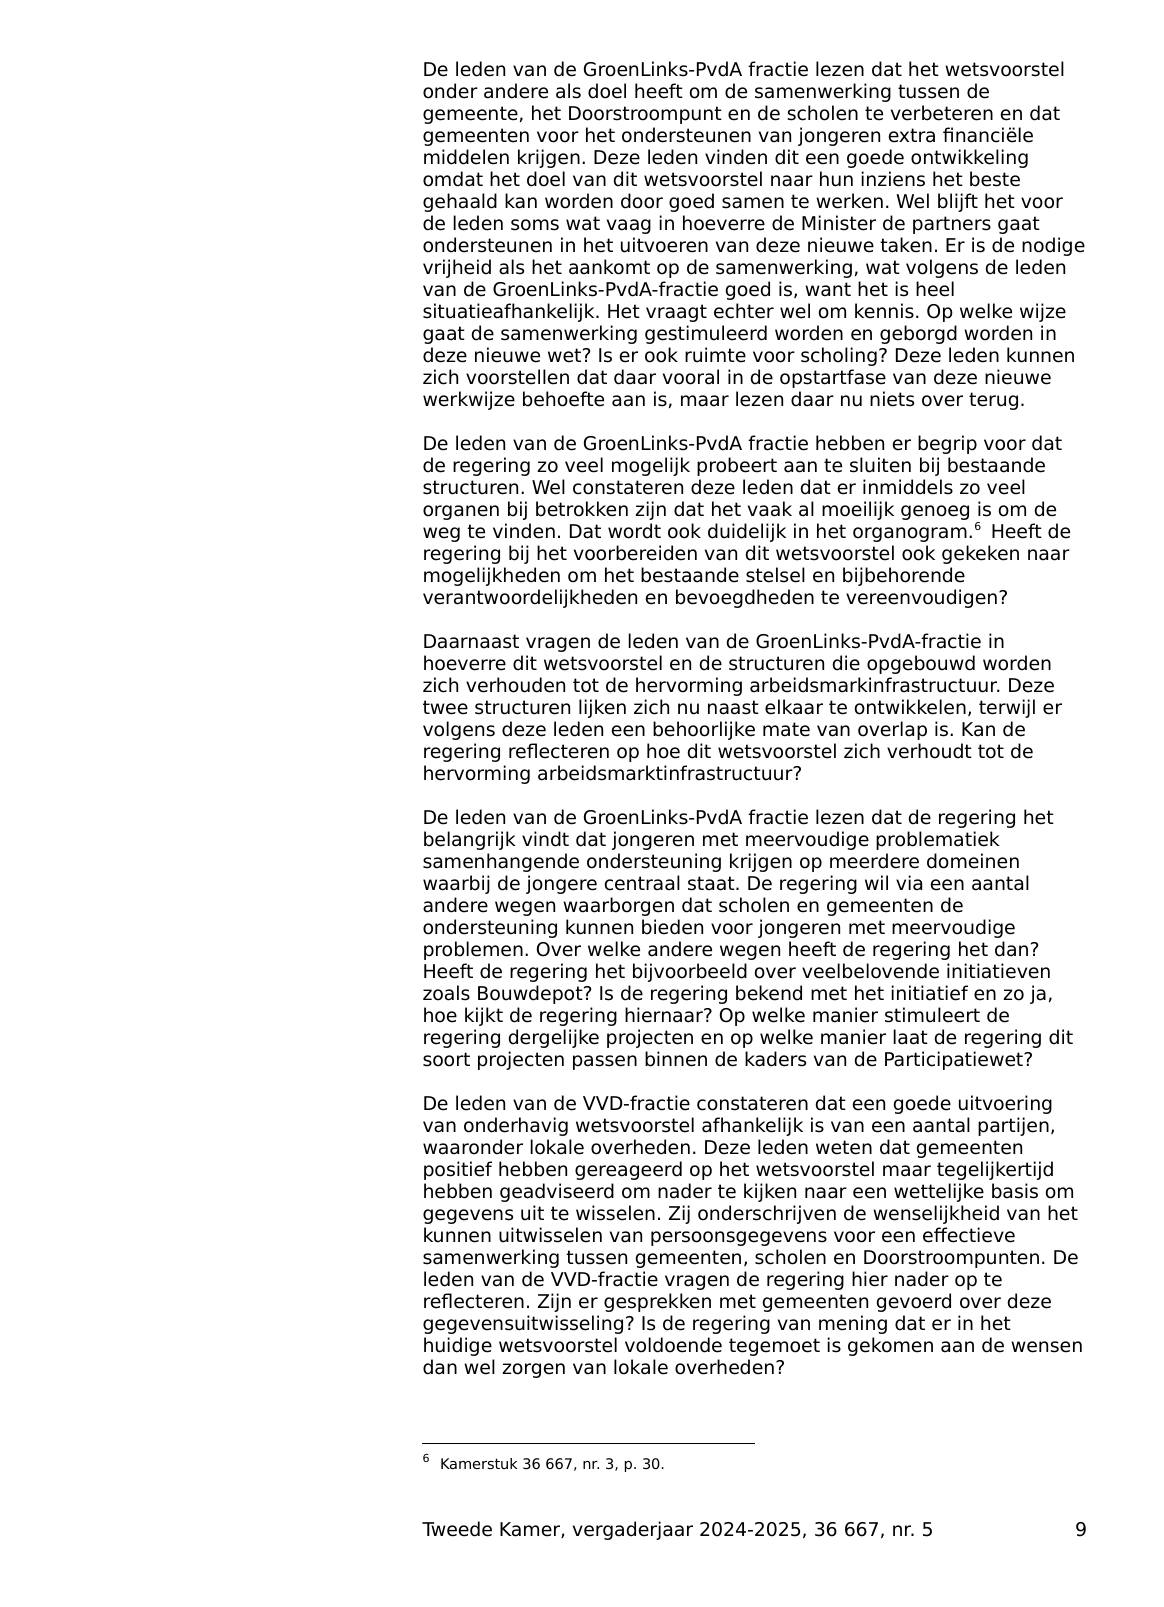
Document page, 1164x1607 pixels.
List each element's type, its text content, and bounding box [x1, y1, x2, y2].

text Daarnaast vragen de leden van de GroenLinks-PvdA-fractie in hoeverre dit wetsvoorstel en de structuren die opgebouwd worden zich verhouden tot de hervorming arbeidsmarkinfrastructuur. Deze twee structuren lijken zich nu naast elkaar te ontwikkelen, terwijl er volgens deze leden een behoorlijke mate van overlap is. Kan de regering reflecteren op hoe dit wetsvoorstel zich verhoudt tot de hervorming arbeidsmarktinfrastructuur? [422, 631, 1087, 785]
text Kamerstuk 36 667, nr. 3, p. 30. [422, 1452, 1087, 1474]
text De leden van de GroenLinks-PvdA fractie lezen dat de regering het belangrijk vindt dat jongeren met meervoudige problematiek samenhangende ondersteuning krijgen op meerdere domeinen waarbij de jongere centraal staat. De regering wil via een aantal andere wegen waarborgen dat scholen en gemeenten de ondersteuning kunnen bieden voor jongeren met meervoudige problemen. Over welke andere wegen heeft de regering het dan? Heeft de regering het bijvoorbeeld over veelbelovende initiatieven zoals Bouwdepot? Is de regering bekend met het initiatief en zo ja, hoe kijkt de regering hiernaar? Op welke manier stimuleert de regering dergelijke projecten en op welke manier laat de regering dit soort projecten passen binnen de kaders van de Participatiewet? [422, 807, 1087, 1071]
text De leden van de VVD-fractie constateren dat een goede uitvoering van onderhavig wetsvoorstel afhankelijk is van een aantal partijen, waaronder lokale overheden. Deze leden weten dat gemeenten positief hebben gereageerd op het wetsvoorstel maar tegelijkertijd hebben geadviseerd om nader te kijken naar een wettelijke basis om gegevens uit te wisselen. Zij onderschrijven de wenselijkheid van het kunnen uitwisselen van persoonsgegevens voor een effectieve samenwerking tussen gemeenten, scholen en Doorstroompunten. De leden van de VVD-fractie vragen de regering hier nader op te reflecteren. Zijn er gesprekken met gemeenten gevoerd over deze gegevensuitwisseling? Is de regering van mening dat er in het huidige wetsvoorstel voldoende tegemoet is gekomen aan de wensen dan wel zorgen van lokale overheden? [422, 1093, 1087, 1379]
text De leden van de GroenLinks-PvdA fractie hebben er begrip voor dat de regering zo veel mogelijk probeert aan te sluiten bij bestaande structuren. Wel constateren deze leden dat er inmiddels zo veel organen bij betrokken zijn dat het vaak al moeilijk genoeg is om de weg te vinden. Dat wordt ook duidelijk in het organogram. Heeft de regering bij het voorbereiden van dit wetsvoorstel ook gekeken naar mogelijkheden om het bestaande stelsel en bijbehorende verantwoordelijkheden en bevoegdheden te vereenvoudigen? [422, 433, 1087, 609]
text De leden van de GroenLinks-PvdA fractie lezen dat het wetsvoorstel onder andere als doel heeft om de samenwerking tussen de gemeente, het Doorstroompunt en de scholen te verbeteren en dat gemeenten voor het ondersteunen van jongeren extra financiële middelen krijgen. Deze leden vinden dit een goede ontwikkeling omdat het doel van dit wetsvoorstel naar hun inziens het beste gehaald kan worden door goed samen te werken. Wel blijft het voor de leden soms wat vaag in hoeverre de Minister de partners gaat ondersteunen in het uitvoeren van deze nieuwe taken. Er is de nodige vrijheid als het aankomt op de samenwerking, wat volgens de leden van de GroenLinks-PvdA-fractie goed is, want het is heel situatieafhankelijk. Het vraagt echter wel om kennis. Op welke wijze gaat de samenwerking gestimuleerd worden en geborgd worden in deze nieuwe wet? Is er ook ruimte voor scholing? Deze leden kunnen zich voorstellen dat daar vooral in de opstartfase van deze nieuwe werkwijze behoefte aan is, maar lezen daar nu niets over terug. [422, 59, 1087, 411]
